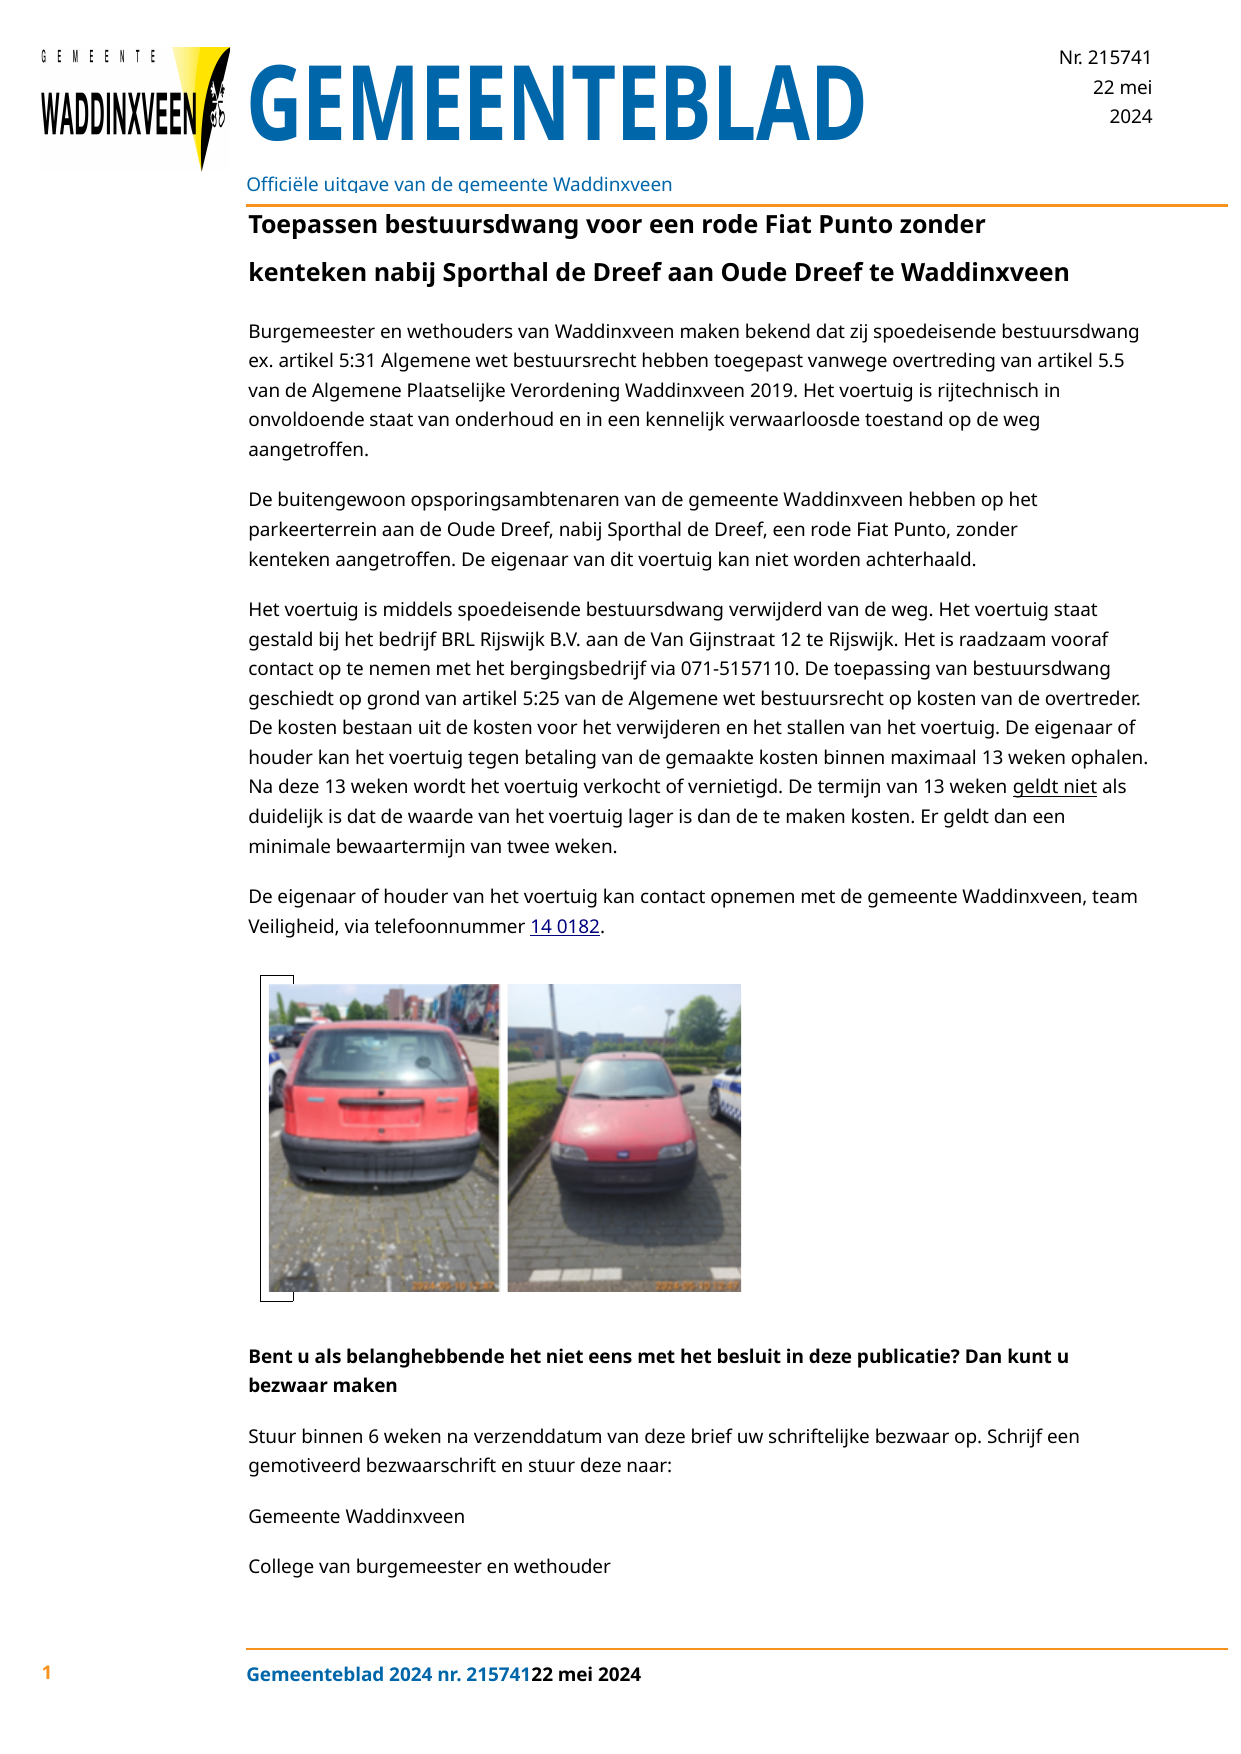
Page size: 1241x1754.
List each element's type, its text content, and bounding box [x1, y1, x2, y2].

text De eigenaar of houder van het voertuig kan contact opnemen met de gemeente Waddinxveen, team Veiligheid, via telefoonnummer 14 0182. [248, 883, 1152, 939]
text Bent u als belanghebbende het niet eens met het besluit in deze publicatie? Dan kunt u bezwaar maken [248, 1343, 1152, 1398]
text Burgemeester en wethouders van Waddinxveen maken bekend dat zij spoedeisende bestuursdwang ex. artikel 5:31 Algemene wet bestuursrecht hebben toegepast vanwege overtreding van artikel 5.5 van de Algemene Plaatselijke Verordening Waddinxveen 2019. Het voertuig is rijtechnisch in onvoldoende staat van onderhoud en in een kennelijk verwaarloosde toestand op de weg aangetroffen. [248, 318, 1152, 462]
text College van burgemeester en wethouder [248, 1553, 1152, 1579]
text De buitengewoon opsporingsambtenaren van de gemeente Waddinxveen hebben op het parkeerterrein aan de Oude Dreef, nabij Sporthal de Dreef, een rode Fiat Punto, zonder kenteken aangetroffen. De eigenaar van dit voertuig kan niet worden achterhaald. [248, 487, 1152, 572]
text Het voertuig is middels spoedeisende bestuursdwang verwijderd van de weg. Het voertuig staat gestald bij het bedrijf BRL Rijswijk B.V. aan de Van Gijnstraat 12 te Rijswijk. Het is raadzaam vooraf contact op te nemen met het bergingsbedrijf via 071-5157110. De toepassing van bestuursdwang geschiedt op grond van artikel 5:25 van de Algemene wet bestuursrecht op kosten van de overtreder. De kosten bestaan uit de kosten voor het verwijderen en het stallen van het voertuig. De eigenaar of houder kan het voertuig tegen betaling van de gemaakte kosten binnen maximaal 13 weken ophalen. Na deze 13 weken wordt het voertuig verkocht of vernietigd. De termijn van 13 weken geldt niet als duidelijk is dat de waarde van het voertuig lager is dan de te maken kosten. Er geldt dan een minimale bewaartermijn van twee weken. [248, 596, 1152, 859]
text Toepassen bestuursdwang voor een rode Fiat Punto zonder kenteken nabij Sporthal de Dreef aan Oude Dreef te Waddinxveen [248, 207, 1152, 288]
picture [268, 984, 742, 1292]
picture [41, 47, 231, 172]
text Gemeente Waddinxveen [248, 1503, 1152, 1529]
text Stuur binnen 6 weken na verzenddatum van deze brief uw schriftelijke bezwaar op. Schrijf een gemotiveerd bezwaarschrift en stuur deze naar: [248, 1423, 1152, 1478]
